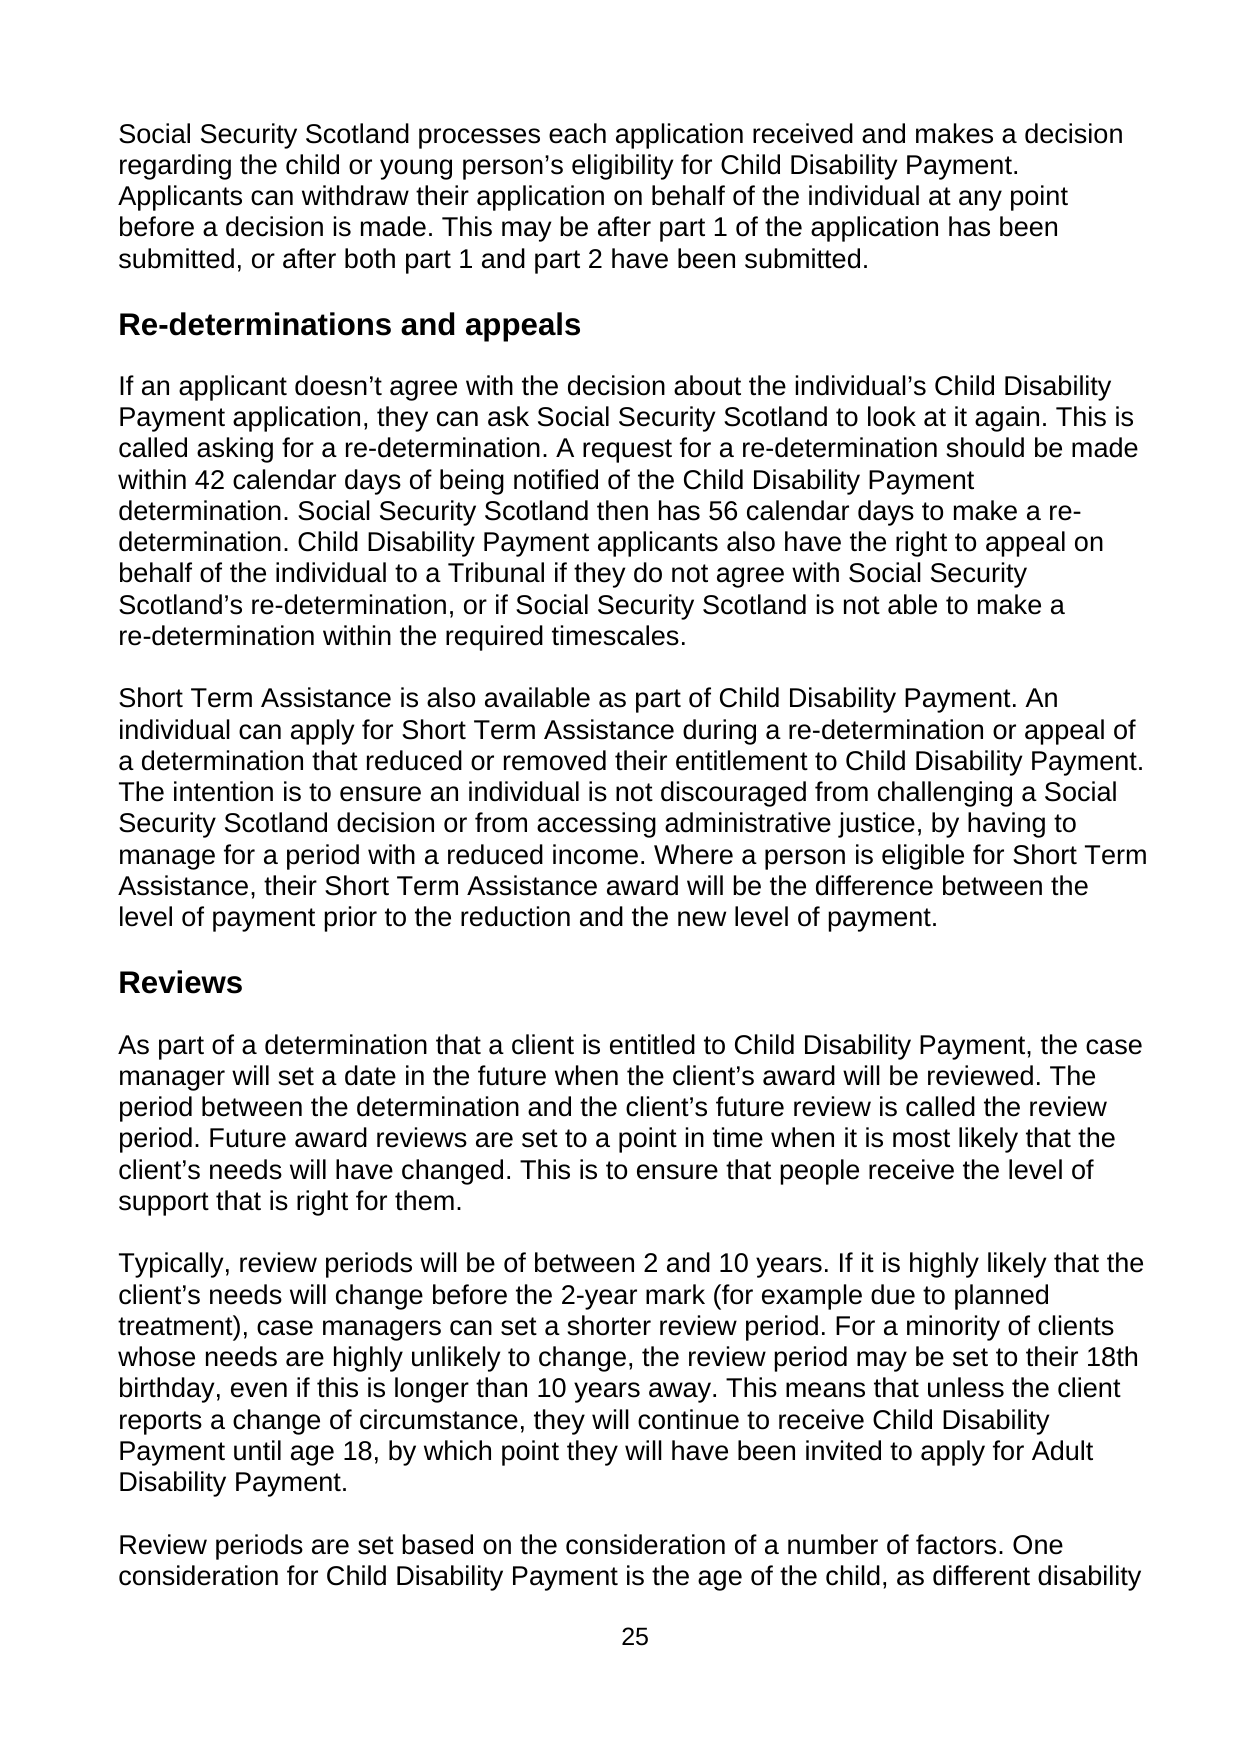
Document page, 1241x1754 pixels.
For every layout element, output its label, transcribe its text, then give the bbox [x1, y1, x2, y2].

text Typically, review periods will be of between 2 and 10 years. If it is highly likely that the client’s needs will change before the 2-year mark (for example due to planned treatment), case managers can set a shorter review period. For a minority of clients whose needs are highly unlikely to change, the review period may be set to their 18th birthday, even if this is longer than 10 years away. This means that unless the client reports a change of circumstance, they will continue to receive Child Disability Payment until age 18, by which point they will have been invited to apply for Adult Disability Payment. [118, 1247, 1152, 1497]
subtitle Reviews [118, 964, 1152, 1000]
text Short Term Assistance is also available as part of Child Disability Payment. An individual can apply for Short Term Assistance during a re-determination or appeal of a determination that reduced or removed their entitlement to Child Disability Payment. The intention is to ensure an individual is not discouraged from challenging a Social Security Scotland decision or from accessing administrative justice, by having to manage for a period with a reduced income. Where a person is eligible for Short Term Assistance, their Short Term Assistance award will be the difference between the level of payment prior to the reduction and the new level of payment. [118, 683, 1152, 933]
text Social Security Scotland processes each application received and makes a decision regarding the child or young person’s eligibility for Child Disability Payment. Applicants can withdraw their application on behalf of the individual at any point before a decision is made. This may be after part 1 of the application has been submitted, or after both part 1 and part 2 have been submitted. [118, 118, 1152, 274]
subtitle Re-determinations and appeals [118, 306, 1152, 342]
text As part of a determination that a client is entitled to Child Disability Payment, the case manager will set a date in the future when the client’s award will be reviewed. The period between the determination and the client’s future review is called the review period. Future award reviews are set to a point in time when it is most likely that the client’s needs will have changed. This is to ensure that people receive the level of support that is right for them. [118, 1029, 1152, 1216]
text If an applicant doesn’t agree with the decision about the individual’s Child Disability Payment application, they can ask Social Security Scotland to look at it again. This is called asking for a re-determination. A request for a re-determination should be made within 42 calendar days of being notified of the Child Disability Payment determination. Social Security Scotland then has 56 calendar days to make a re-determination. Child Disability Payment applicants also have the right to appeal on behalf of the individual to a Tribunal if they do not agree with Social Security Scotland’s re-determination, or if Social Security Scotland is not able to make a re‑determination within the required timescales. [118, 370, 1152, 652]
text Review periods are set based on the consideration of a number of factors. One consideration for Child Disability Payment is the age of the child, as different disability [118, 1529, 1152, 1591]
